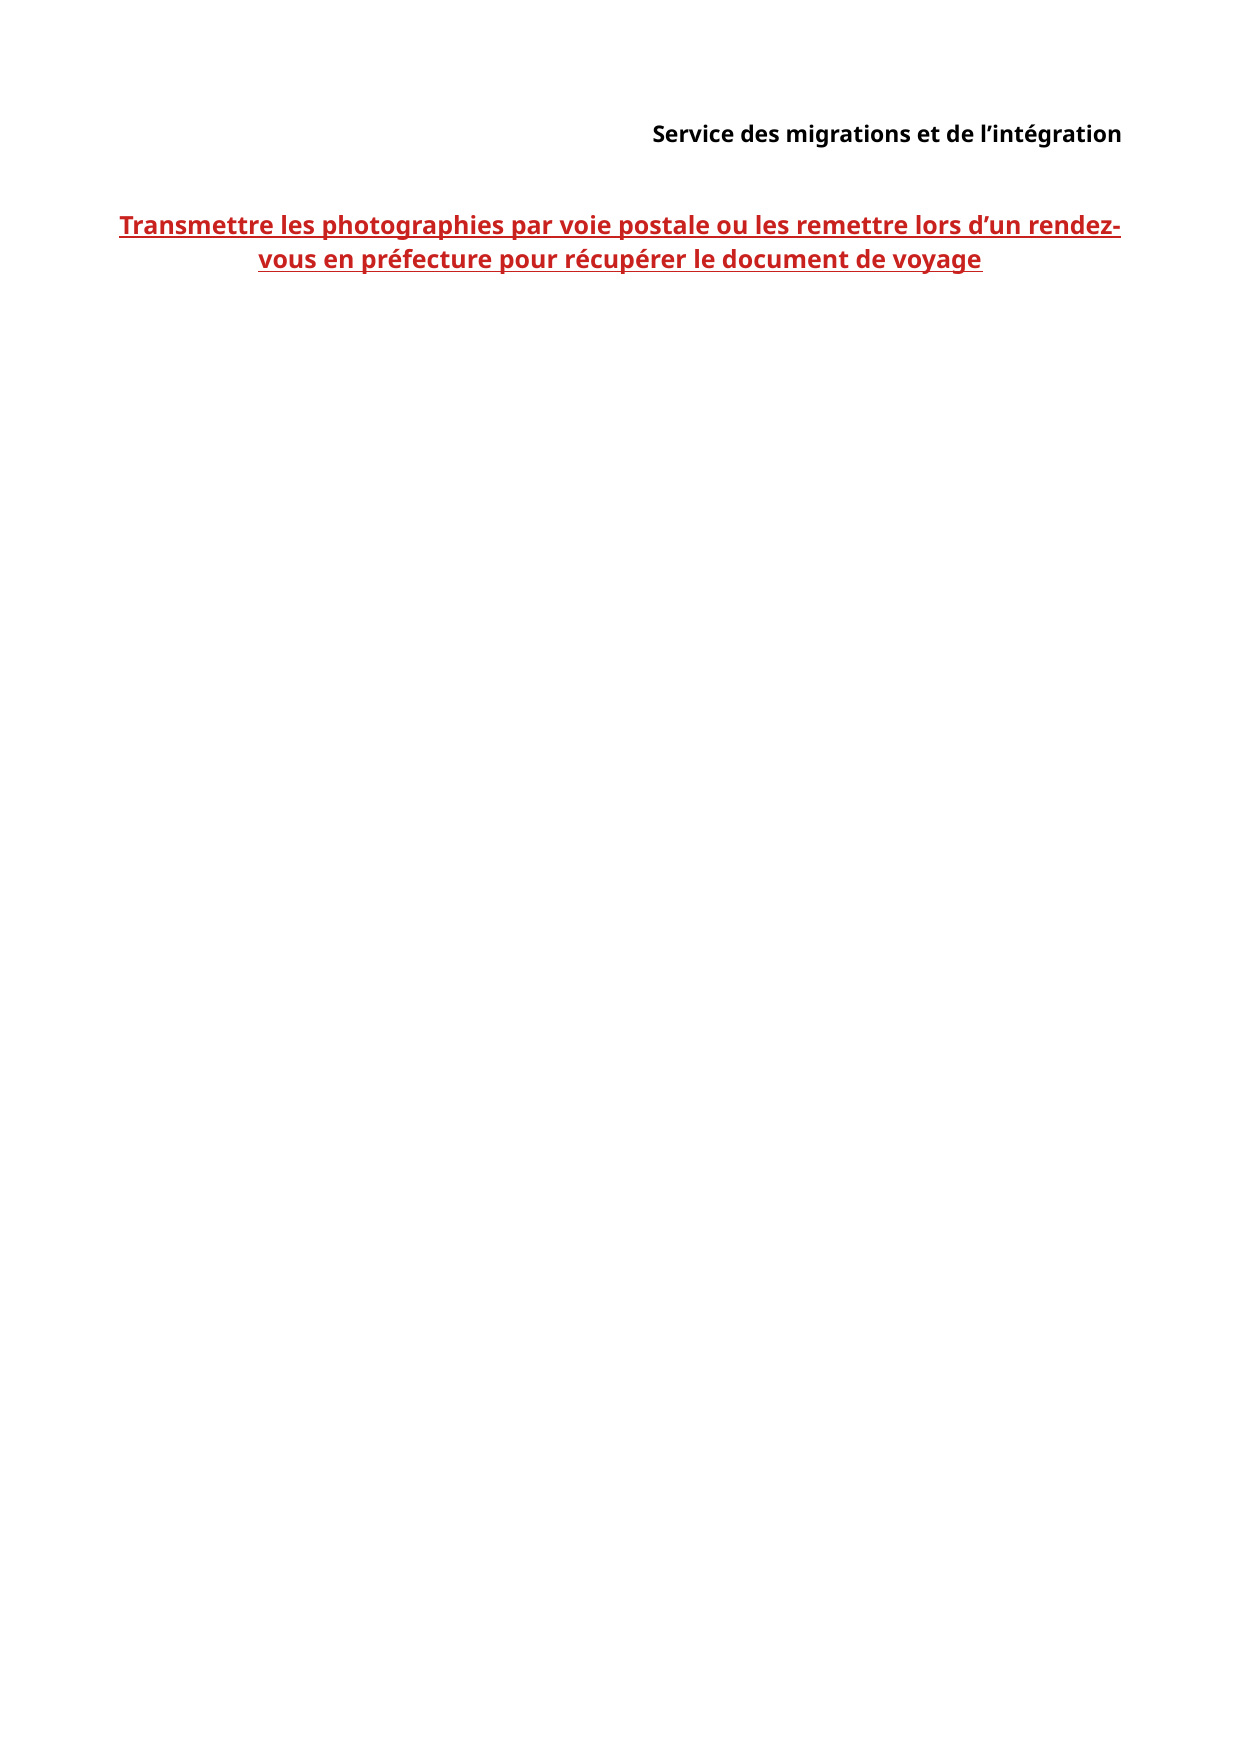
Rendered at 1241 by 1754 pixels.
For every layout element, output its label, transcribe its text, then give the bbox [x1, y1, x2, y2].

text Transmettre les photographies par voie postale ou les remettre lors d’un rendez-vous en préfecture pour récupérer le document de voyage [118, 208, 1122, 276]
